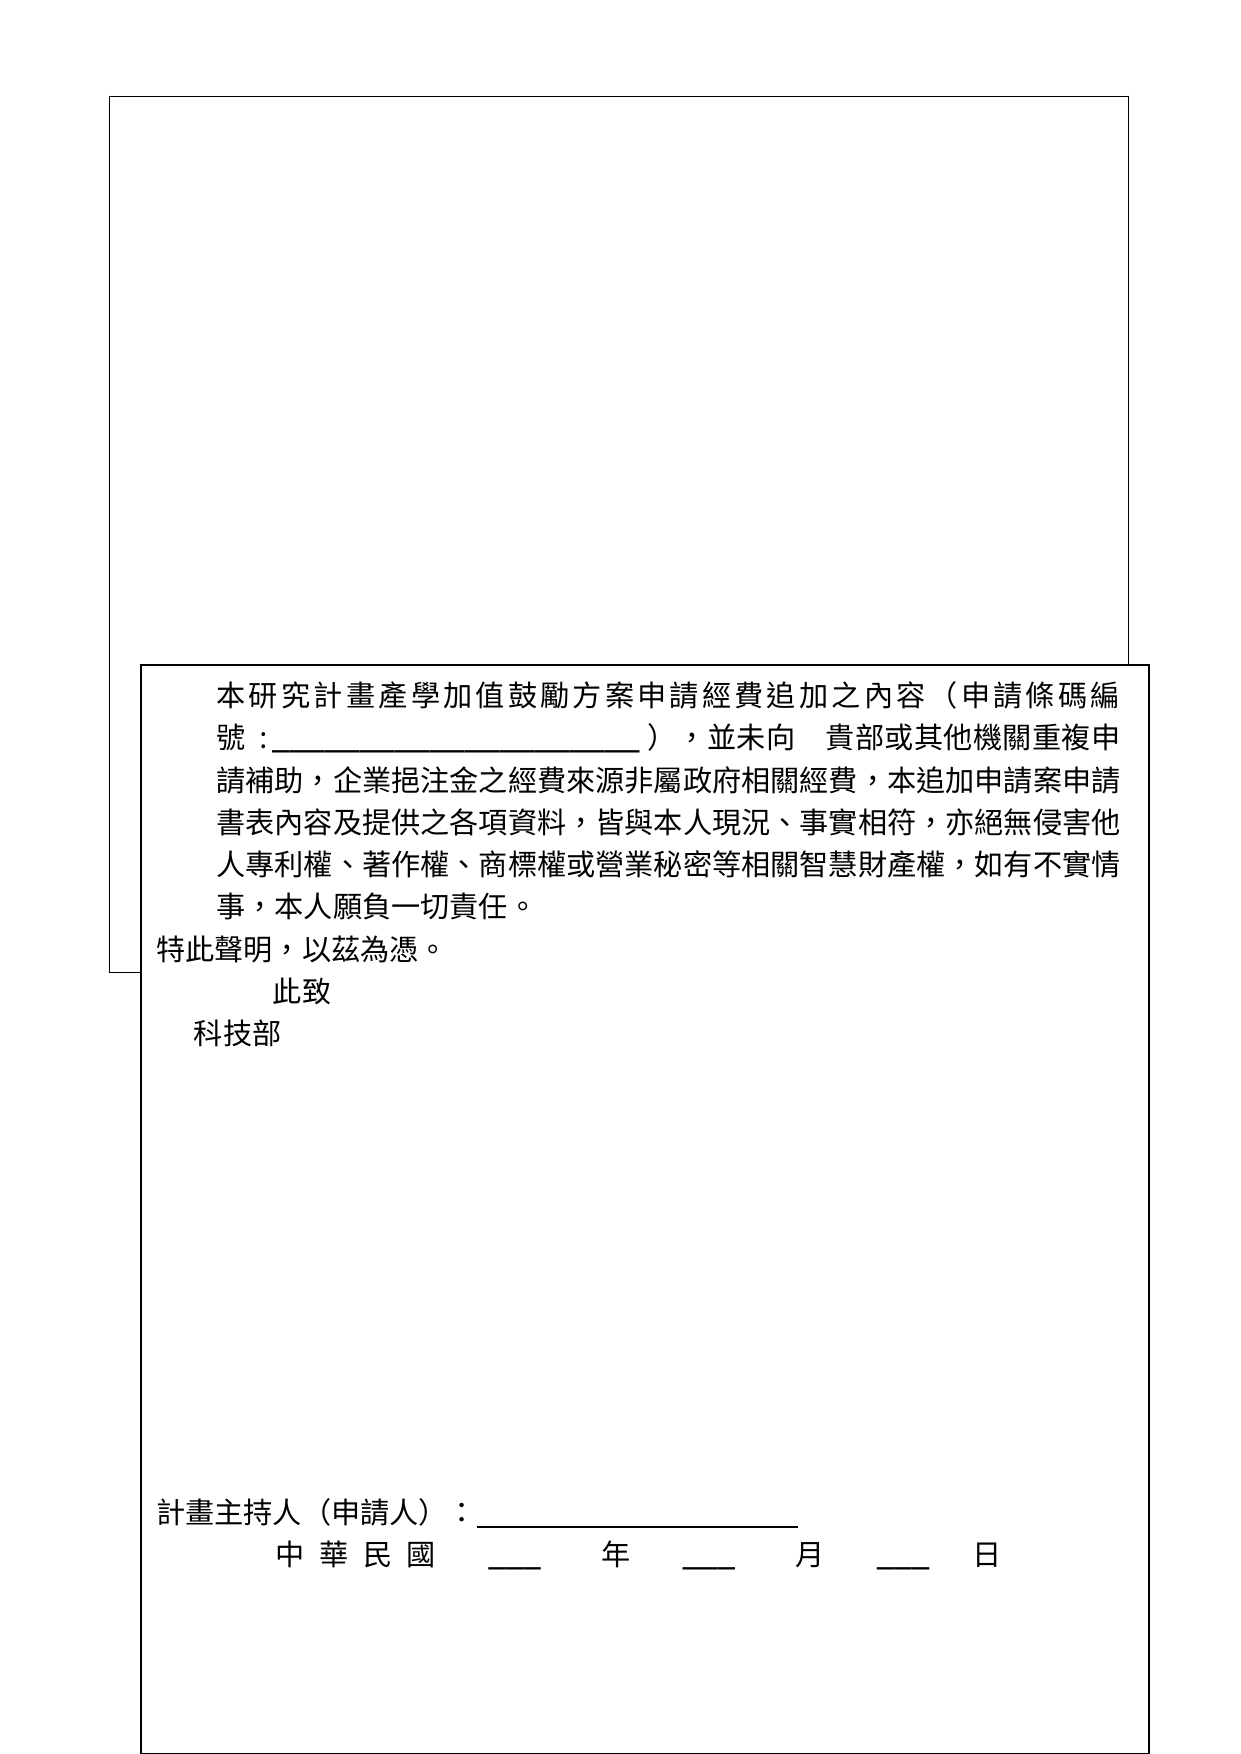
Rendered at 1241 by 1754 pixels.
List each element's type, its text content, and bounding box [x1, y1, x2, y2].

text 科技部研究計畫產學加值鼓勵方案 [128, 1035, 140, 1098]
table_header 一、申請本方案之研究計畫與企業合作內容之研究重點 二、合作案與研究計畫之關聯性 [110, 97, 1128, 972]
text 計 畫 主 持 人 聲 明 書 [128, 1098, 140, 1223]
